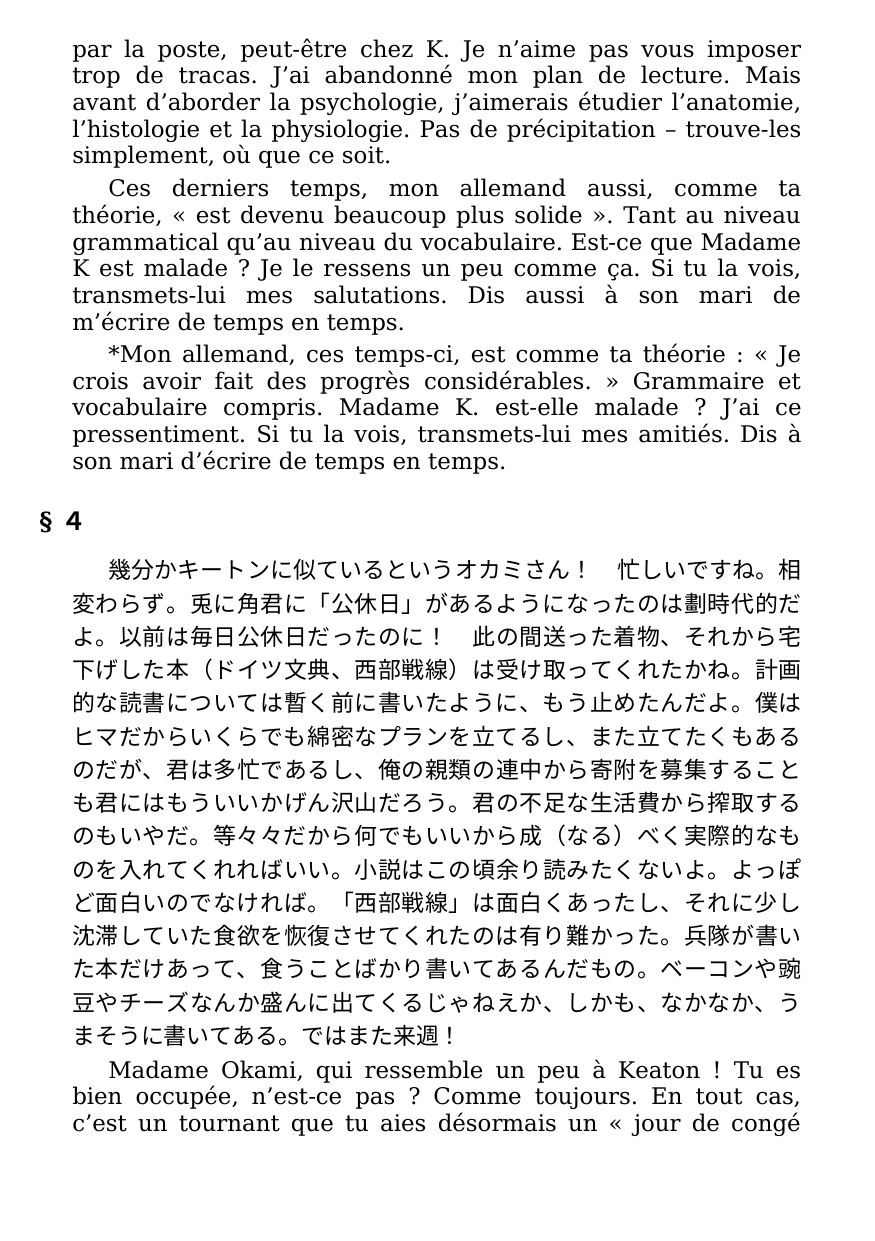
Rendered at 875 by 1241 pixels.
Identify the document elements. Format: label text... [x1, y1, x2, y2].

text Madame Okami, qui ressemble un peu à Keaton ! Tu es bien occupée, n’est-ce pas ? Comme toujours. En tout cas, c’est un tournant que tu aies désormais un « jour de congé [72, 1057, 802, 1137]
text Ces derniers temps, mon allemand aussi, comme ta théorie, « est devenu beaucoup plus solide ». Tant au niveau grammatical qu’au niveau du vocabulaire. Est-ce que Madame K est malade ? Je le ressens un peu comme ça. Si tu la vois, transmets-lui mes salutations. Dis aussi à son mari de m’écrire de temps en temps. [72, 175, 802, 335]
text par la poste, peut-être chez K. Je n’aime pas vous imposer trop de tracas. J’ai abandonné mon plan de lecture. Mais avant d’aborder la psychologie, j’aimerais étudier l’anatomie, l’histologie et la physiologie. Pas de précipitation – trouve-les simplement, où que ce soit. [72, 36, 802, 169]
subtitle § ４ [36, 498, 838, 541]
text 幾分かキートンに似ているというオカミさん！ 忙しいですね。相変わらず。兎に角君に「公休日」があるようになったのは劃時代的だよ。以前は毎日公休日だったのに！ 此の間送った着物、それから宅下げした本（ドイツ文典、西部戦線）は受け取ってくれたかね。計画的な読書については暫く前に書いたように、もう止めたんだよ。僕はヒマだからいくらでも綿密なプランを立てるし、また立てたくもあるのだが、君は多忙であるし、俺の親類の連中から寄附を募集することも君にはもういいかげん沢山だろう。君の不足な生活費から搾取するのもいやだ。等々々だから何でもいいから成（なる）べく実際的なものを入れてくれればいい。小説はこの頃余り読みたくないよ。よっぽど面白いのでなければ。「西部戦線」は面白くあったし、それに少し沈滞していた食欲を恢復させてくれたのは有り難かった。兵隊が書いた本だけあって、食うことばかり書いてあるんだもの。ベーコンや豌豆やチーズなんか盛んに出てくるじゃねえか、しかも、なかなか、うまそうに書いてある。ではまた来週！ [72, 552, 802, 1051]
text *Mon allemand, ces temps-ci, est comme ta théorie : « Je crois avoir fait des progrès considérables. » Grammaire et vocabulaire compris. Madame K. est-elle malade ? J’ai ce pressentiment. Si tu la vois, transmets-lui mes amitiés. Dis à son mari d’écrire de temps en temps. [72, 341, 802, 474]
